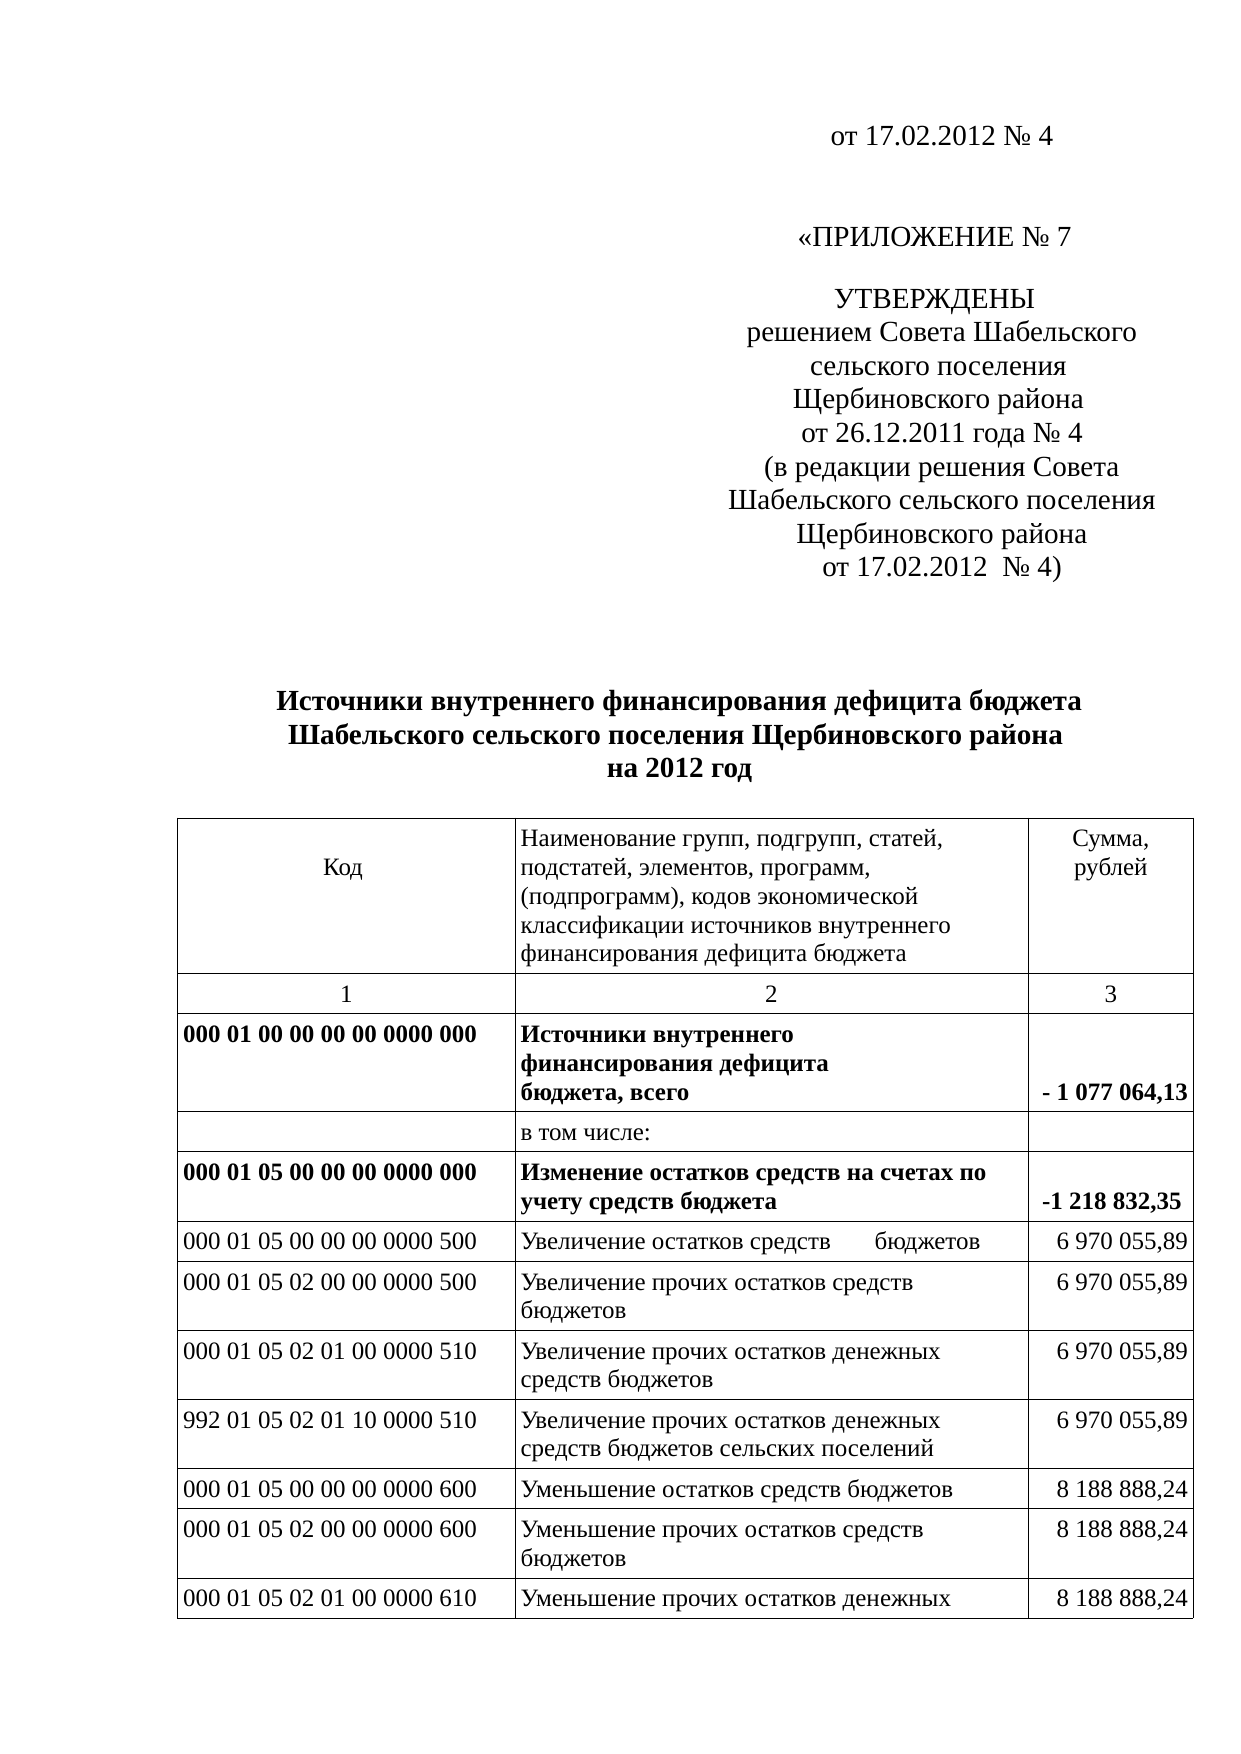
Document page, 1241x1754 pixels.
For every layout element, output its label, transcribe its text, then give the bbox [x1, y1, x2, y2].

table_cell Увеличение прочих остатков средств бюджетов [516, 1262, 1028, 1330]
text Шабельского сельского поселения Щербиновского района [177, 717, 1181, 751]
table_cell [1029, 1112, 1193, 1151]
table_cell Увеличение остатков средств бюджетов [516, 1222, 1028, 1261]
table_cell 3 [1029, 974, 1193, 1013]
table_cell 8 188 888,24 [1029, 1579, 1193, 1618]
table_cell 6 970 055,89 [1029, 1400, 1193, 1468]
table_header Код [178, 819, 515, 973]
text Шабельского сельского поселения [702, 482, 1181, 516]
text УТВЕРЖДЕНЫ [177, 281, 1181, 314]
table_cell 000 01 05 02 01 00 0000 610 [178, 1579, 515, 1618]
text (в редакции решения Совета [702, 449, 1181, 482]
table_cell Уменьшение прочих остатков денежных [516, 1579, 1028, 1618]
table_cell 6 970 055,89 [1029, 1262, 1193, 1330]
table_cell 000 01 05 02 00 00 0000 600 [178, 1509, 515, 1577]
table_cell Увеличение прочих остатков денежных средств бюджетов [516, 1331, 1028, 1399]
table_cell Изменение остатков средств на счетах по учету средств бюджета [516, 1152, 1028, 1221]
text сельского поселения [702, 348, 1181, 382]
table_cell в том числе: [516, 1112, 1028, 1151]
text от 17.02.2012 № 4 [702, 118, 1181, 152]
table_cell 000 01 05 02 00 00 0000 500 [178, 1262, 515, 1330]
text решением Совета Шабельского [702, 314, 1181, 348]
text от 17.02.2012 № 4) [702, 549, 1181, 583]
table_cell Уменьшение остатков средств бюджетов [516, 1469, 1028, 1508]
table_cell Увеличение прочих остатков денежных средств бюджетов сельских поселений [516, 1400, 1028, 1468]
text «Приложение № 7 [177, 219, 1181, 252]
table_cell 000 01 05 00 00 00 0000 600 [178, 1469, 515, 1508]
table_cell 6 970 055,89 [1029, 1222, 1193, 1261]
table_cell 2 [516, 974, 1028, 1013]
table_cell Уменьшение прочих остатков средств бюджетов [516, 1509, 1028, 1577]
table_cell 1 [178, 974, 515, 1013]
table_cell 992 01 05 02 01 10 0000 510 [178, 1400, 515, 1468]
table_cell 8 188 888,24 [1029, 1469, 1193, 1508]
table_cell 000 01 05 02 01 00 0000 510 [178, 1331, 515, 1399]
table_cell 6 970 055,89 [1029, 1331, 1193, 1399]
text от 26.12.2011 года № 4 [702, 415, 1181, 449]
table_header Наименование групп, подгрупп, статей, подстатей, элементов, программ, (подпрограмм), кодов экономической классификации источников внутреннего финансирования дефицита бюджета [516, 819, 1028, 973]
table_cell 000 01 00 00 00 00 0000 000 [178, 1014, 515, 1111]
table_cell [178, 1112, 515, 1151]
table_cell 8 188 888,24 [1029, 1509, 1193, 1577]
text Источники внутреннего финансирования дефицита бюджета [177, 683, 1181, 717]
table_header Сумма, рублей [1029, 819, 1193, 973]
table_cell 000 01 05 00 00 00 0000 500 [178, 1222, 515, 1261]
table_cell 000 01 05 00 00 00 0000 000 [178, 1152, 515, 1221]
text Щербиновского района [702, 516, 1181, 549]
table_cell - 1 077 064,13 [1029, 1014, 1193, 1111]
text Щербиновского района [702, 382, 1181, 415]
table_cell -1 218 832,35 [1029, 1152, 1193, 1221]
table_cell Источники внутреннего финансирования дефицита бюджета, всего [516, 1014, 1028, 1111]
text на 2012 год [177, 751, 1181, 784]
